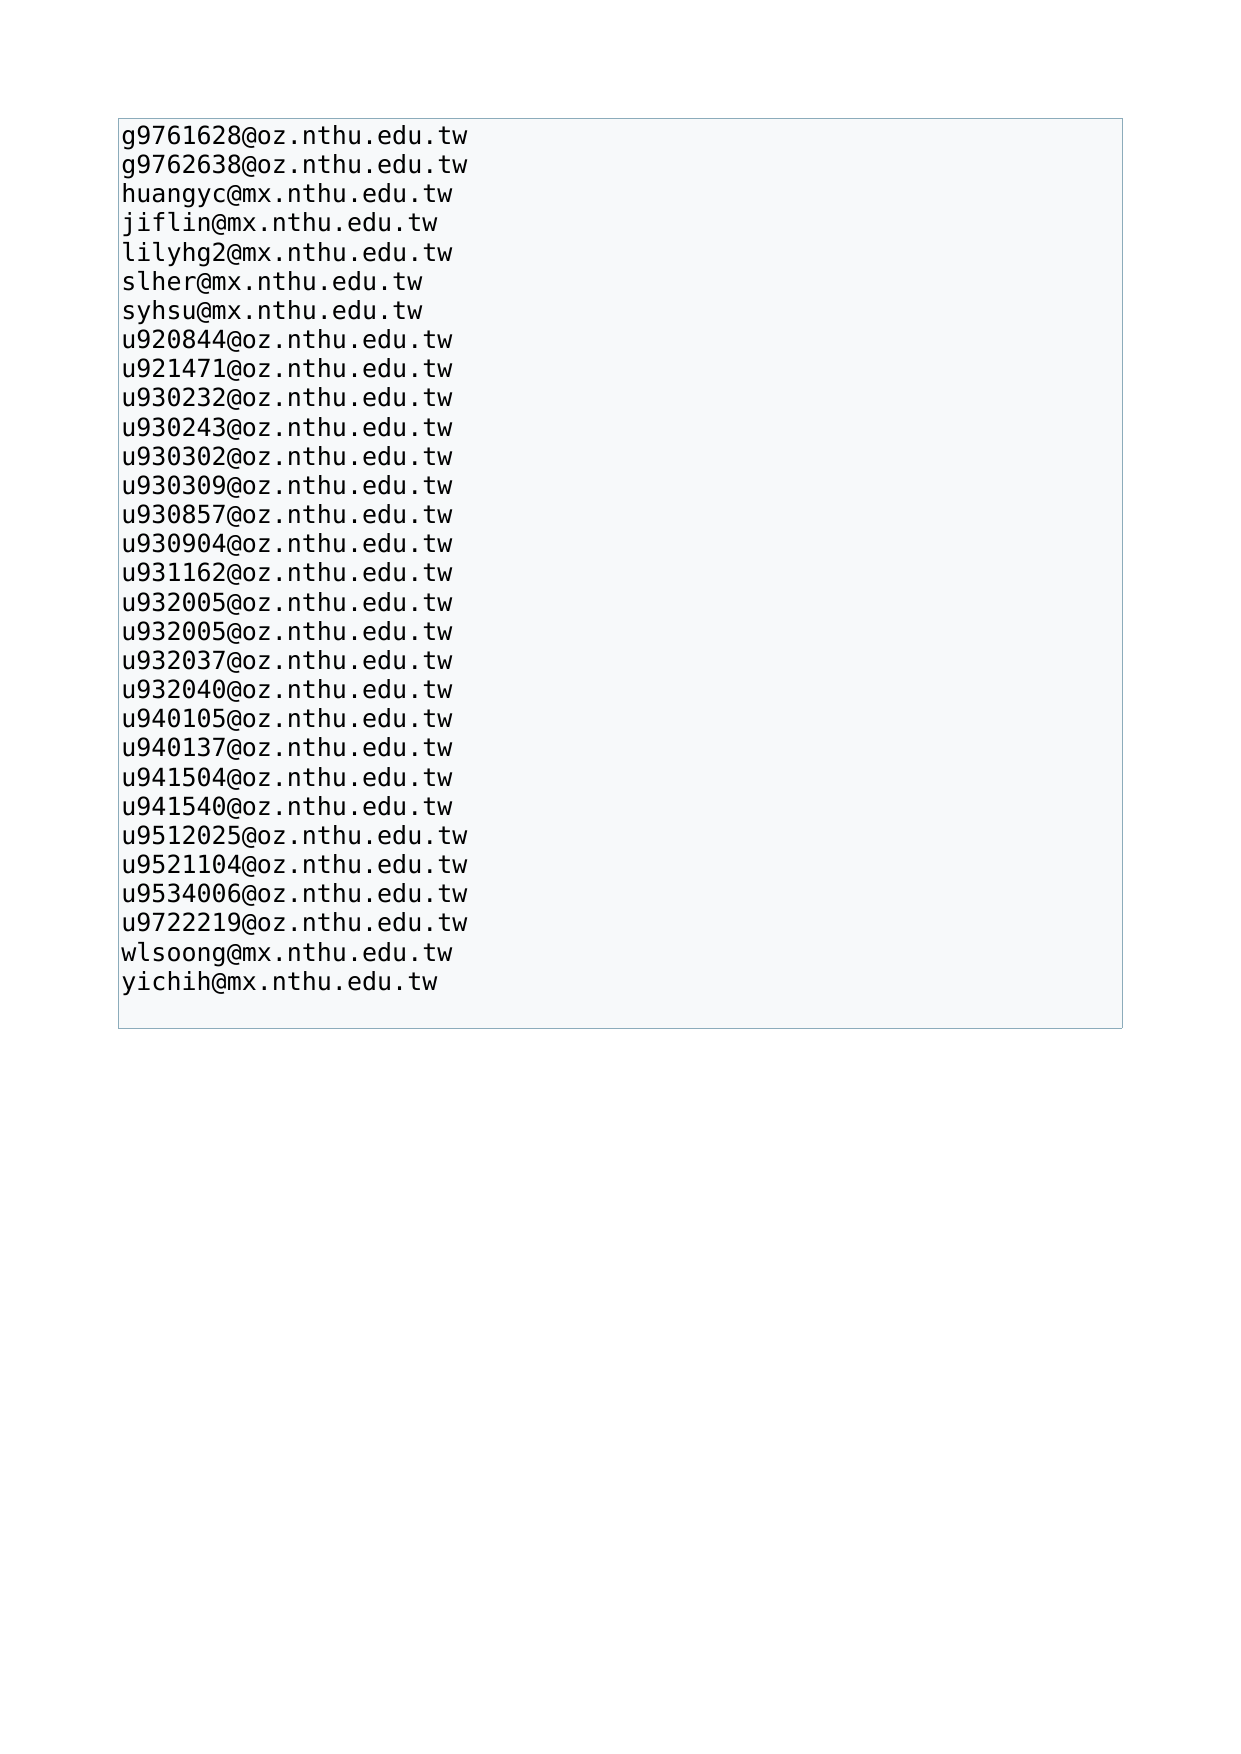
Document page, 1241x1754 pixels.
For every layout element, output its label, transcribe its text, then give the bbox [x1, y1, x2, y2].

text g9761628@oz.nthu.edu.tw g9762638@oz.nthu.edu.tw huangyc@mx.nthu.edu.tw jiflin@mx.nthu.edu.tw lilyhg2@mx.nthu.edu.tw slher@mx.nthu.edu.tw syhsu@mx.nthu.edu.tw u920844@oz.nthu.edu.tw u921471@oz.nthu.edu.tw u930232@oz.nthu.edu.tw u930243@oz.nthu.edu.tw u930302@oz.nthu.edu.tw u930309@oz.nthu.edu.tw u930857@oz.nthu.edu.tw u930904@oz.nthu.edu.tw u931162@oz.nthu.edu.tw u932005@oz.nthu.edu.tw u932005@oz.nthu.edu.tw u932037@oz.nthu.edu.tw u932040@oz.nthu.edu.tw u940105@oz.nthu.edu.tw u940137@oz.nthu.edu.tw u941504@oz.nthu.edu.tw u941540@oz.nthu.edu.tw u9512025@oz.nthu.edu.tw u9521104@oz.nthu.edu.tw u9534006@oz.nthu.edu.tw u9722219@oz.nthu.edu.tw wlsoong@mx.nthu.edu.tw yichih@mx.nthu.edu.tw [119, 119, 1122, 1028]
